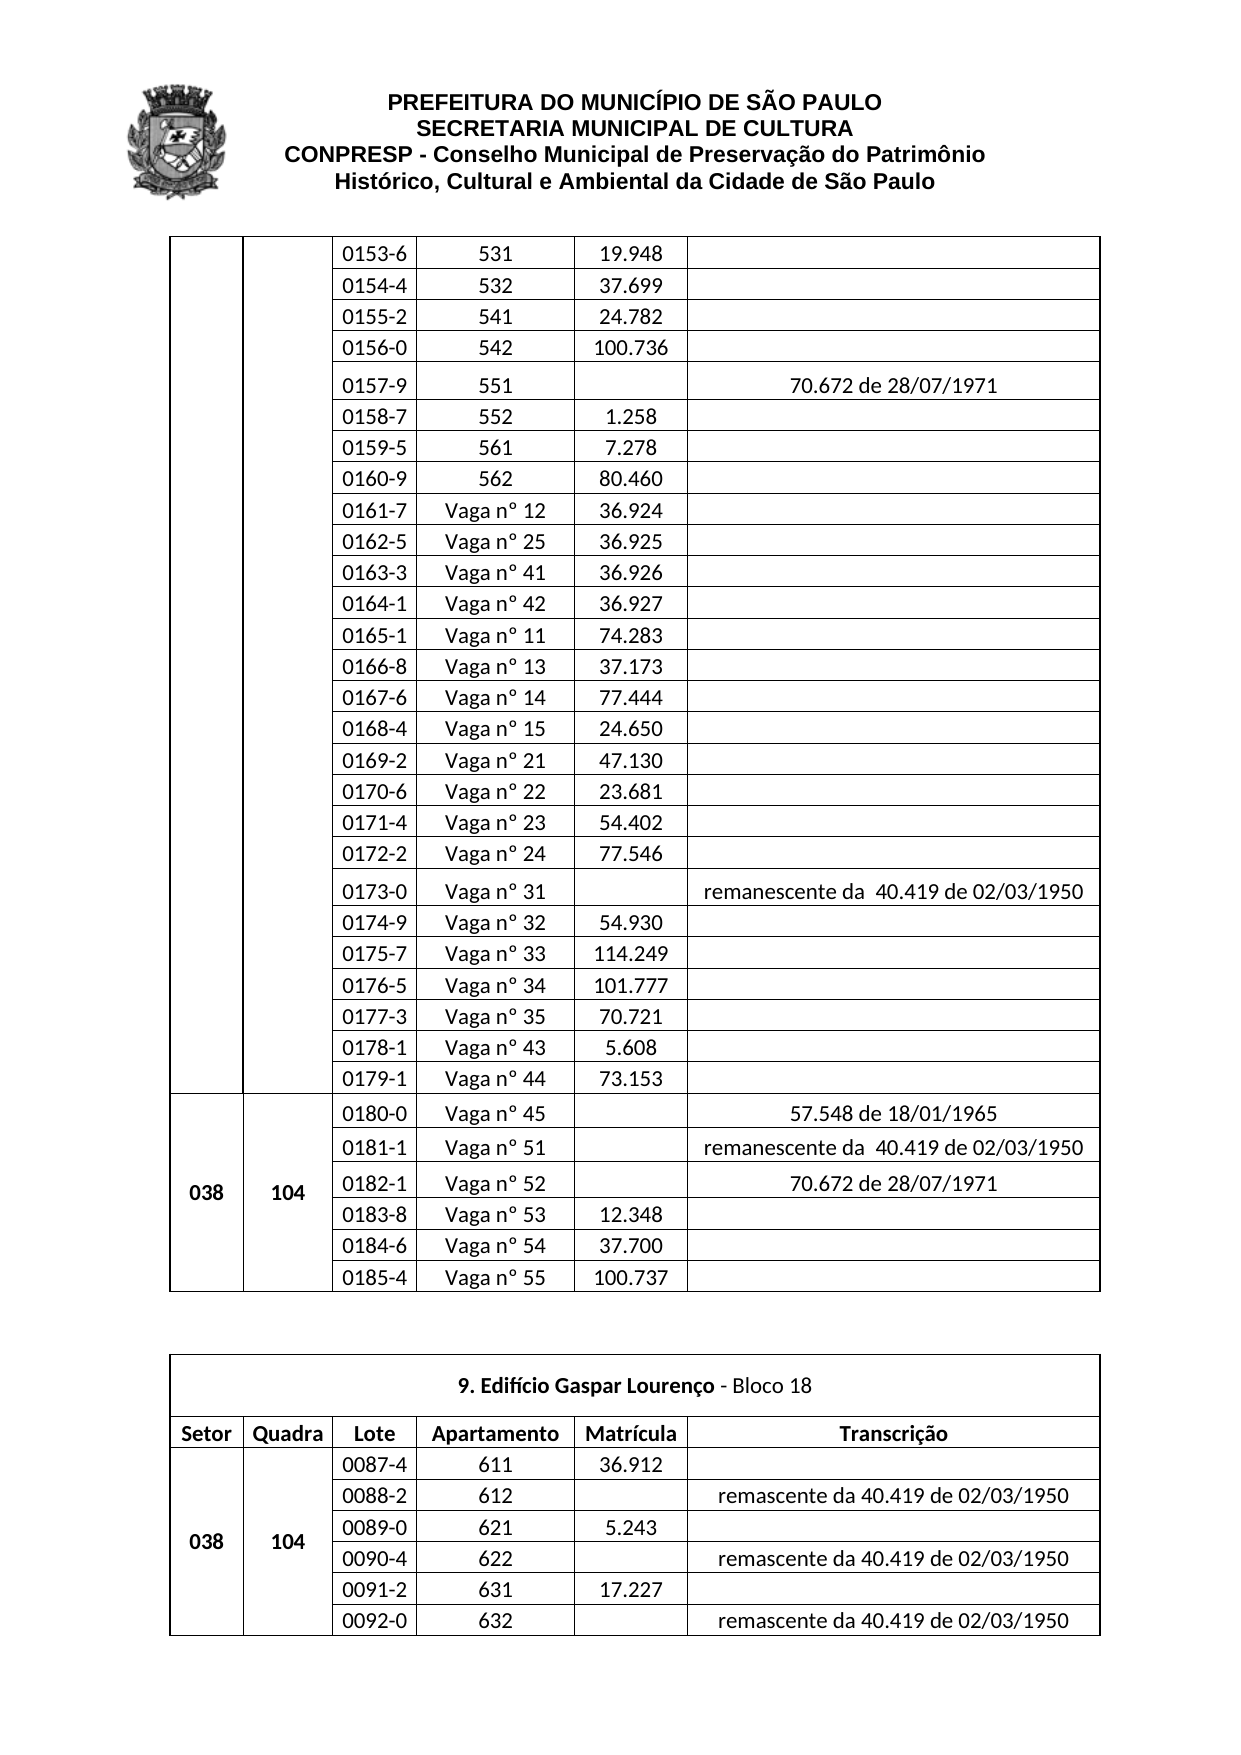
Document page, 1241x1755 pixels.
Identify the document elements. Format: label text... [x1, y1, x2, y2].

table_cell [575, 1162, 687, 1197]
table_cell [688, 937, 1099, 967]
table_cell [575, 1094, 687, 1127]
table_cell [688, 806, 1099, 836]
table_cell remascente da 40.419 de 02/03/1950 [688, 1605, 1099, 1635]
table_cell [688, 494, 1099, 524]
table_cell Vaga nº 52 [417, 1162, 574, 1197]
table_cell [244, 237, 332, 1092]
table_cell 1.258 [575, 400, 687, 430]
table_cell [688, 1322, 1100, 1353]
table_cell 54.930 [575, 906, 687, 936]
table_cell Apartamento [417, 1417, 574, 1447]
table_cell [688, 681, 1099, 711]
table_cell 37.700 [575, 1230, 687, 1260]
table_cell 542 [417, 331, 574, 361]
table_cell 0181-1 [333, 1128, 416, 1161]
table_cell Vaga nº 35 [417, 1000, 574, 1030]
table_cell [688, 712, 1099, 742]
table_cell 37.699 [575, 269, 687, 299]
table_cell [688, 462, 1099, 492]
table_cell 36.927 [575, 587, 687, 617]
table_cell Vaga nº 22 [417, 775, 574, 805]
table_cell [688, 744, 1099, 774]
table_cell [688, 331, 1099, 361]
table_cell [575, 1128, 687, 1161]
table_cell Vaga nº 12 [417, 494, 574, 524]
table_cell 0158-7 [333, 400, 416, 430]
table_cell 0154-4 [333, 269, 416, 299]
table_cell 77.444 [575, 681, 687, 711]
table_cell [688, 837, 1099, 867]
table_cell [688, 431, 1099, 461]
table_cell 5.608 [575, 1031, 687, 1061]
table_cell 0175-7 [333, 937, 416, 967]
table_cell 0178-1 [333, 1031, 416, 1061]
table_cell Vaga nº 14 [417, 681, 574, 711]
table_cell 24.650 [575, 712, 687, 742]
table_cell Vaga nº 21 [417, 744, 574, 774]
table_cell 0156-0 [333, 331, 416, 361]
table_cell Vaga nº 53 [417, 1198, 574, 1228]
table_cell 612 [417, 1480, 574, 1510]
table_cell 36.926 [575, 556, 687, 586]
table_cell Vaga nº 23 [417, 806, 574, 836]
table_cell 100.736 [575, 331, 687, 361]
table_cell [688, 587, 1099, 617]
table_cell Vaga nº 34 [417, 969, 574, 999]
table_cell 0090-4 [333, 1542, 416, 1572]
table_cell 0170-6 [333, 775, 416, 805]
table_cell 562 [417, 462, 574, 492]
table_cell 104 [244, 1448, 332, 1635]
table_cell 74.283 [575, 619, 687, 649]
table_cell 0168-4 [333, 712, 416, 742]
table_cell 0162-5 [333, 525, 416, 555]
table_cell 0088-2 [333, 1480, 416, 1510]
table_cell [417, 1292, 574, 1322]
table_cell [688, 1292, 1100, 1322]
table_cell 0174-9 [333, 906, 416, 936]
table_cell Vaga nº 51 [417, 1128, 574, 1161]
table_cell [575, 1480, 687, 1510]
table_cell 0153-6 [333, 237, 416, 267]
table_cell Vaga nº 25 [417, 525, 574, 555]
table_cell Vaga nº 32 [417, 906, 574, 936]
table_cell 611 [417, 1448, 574, 1478]
table_cell Transcrição [688, 1417, 1099, 1447]
table_cell 632 [417, 1605, 574, 1635]
table_cell 561 [417, 431, 574, 461]
table_cell [688, 906, 1099, 936]
table_cell Vaga nº 31 [417, 869, 574, 905]
table_cell 114.249 [575, 937, 687, 967]
table_cell [170, 1292, 243, 1322]
table_cell [688, 1261, 1099, 1291]
table_cell 9. Edifício Gaspar Lourenço - Bloco 18 [171, 1355, 1099, 1416]
table_cell 038 [171, 1094, 243, 1291]
table_cell 622 [417, 1542, 574, 1572]
table_cell 0177-3 [333, 1000, 416, 1030]
table_cell [688, 237, 1099, 267]
table_cell 0185-4 [333, 1261, 416, 1291]
table_cell [574, 1322, 687, 1353]
table_cell 24.782 [575, 300, 687, 330]
table_cell [688, 969, 1099, 999]
table_cell 23.681 [575, 775, 687, 805]
table_cell 36.924 [575, 494, 687, 524]
table_cell 0155-2 [333, 300, 416, 330]
table_cell 0184-6 [333, 1230, 416, 1260]
table_cell [688, 1511, 1099, 1541]
table_cell [171, 237, 242, 1092]
table_cell 621 [417, 1511, 574, 1541]
table_cell 12.348 [575, 1198, 687, 1228]
table_cell 0173-0 [333, 869, 416, 905]
table_cell 0089-0 [333, 1511, 416, 1541]
table_cell [688, 619, 1099, 649]
table_cell remanescente da 40.419 de 02/03/1950 [688, 1128, 1099, 1161]
table_cell Vaga nº 55 [417, 1261, 574, 1291]
table_cell [688, 300, 1099, 330]
table_cell [688, 269, 1099, 299]
table_cell 0161-7 [333, 494, 416, 524]
table_cell Quadra [244, 1417, 332, 1447]
table_cell [688, 525, 1099, 555]
table_cell [417, 1322, 574, 1353]
table_cell 0172-2 [333, 837, 416, 867]
table_cell 631 [417, 1573, 574, 1603]
table_cell 532 [417, 269, 574, 299]
table_cell [333, 1292, 417, 1322]
table_cell 100.737 [575, 1261, 687, 1291]
table_cell Vaga nº 45 [417, 1094, 574, 1127]
table_cell 70.672 de 28/07/1971 [688, 1162, 1099, 1197]
table_cell [688, 775, 1099, 805]
table_cell [575, 1542, 687, 1572]
table_cell Lote [333, 1417, 416, 1447]
table_cell [170, 1322, 243, 1353]
table_cell Vaga nº 42 [417, 587, 574, 617]
table_cell remascente da 40.419 de 02/03/1950 [688, 1542, 1099, 1572]
table_cell 5.243 [575, 1511, 687, 1541]
table_cell Vaga nº 44 [417, 1062, 574, 1092]
table_cell 038 [171, 1448, 243, 1635]
table_cell Vaga nº 54 [417, 1230, 574, 1260]
table_cell 0160-9 [333, 462, 416, 492]
table_cell 0182-1 [333, 1162, 416, 1197]
table_cell [575, 1605, 687, 1635]
table_cell 541 [417, 300, 574, 330]
table_cell 36.912 [575, 1448, 687, 1478]
table_cell Vaga nº 43 [417, 1031, 574, 1061]
table_cell [243, 1322, 332, 1353]
table_cell 0091-2 [333, 1573, 416, 1603]
table_cell Vaga nº 33 [417, 937, 574, 967]
table_cell [688, 1198, 1099, 1228]
table_cell 36.925 [575, 525, 687, 555]
table_cell [575, 362, 687, 399]
table_cell [333, 1322, 417, 1353]
table_cell 0176-5 [333, 969, 416, 999]
table_cell [688, 1031, 1099, 1061]
table_cell 0159-5 [333, 431, 416, 461]
table_cell Vaga nº 13 [417, 650, 574, 680]
table_cell 0166-8 [333, 650, 416, 680]
table_cell remanescente da 40.419 de 02/03/1950 [688, 869, 1099, 905]
table_cell 0167-6 [333, 681, 416, 711]
table_cell 0171-4 [333, 806, 416, 836]
table_cell [243, 1292, 332, 1322]
table_cell [688, 650, 1099, 680]
table_cell 0163-3 [333, 556, 416, 586]
table_cell [688, 1448, 1099, 1478]
table_cell 551 [417, 362, 574, 399]
table_cell 57.548 de 18/01/1965 [688, 1094, 1099, 1127]
table_cell Vaga nº 15 [417, 712, 574, 742]
table_cell Matrícula [575, 1417, 687, 1447]
table_cell 552 [417, 400, 574, 430]
table_cell [688, 556, 1099, 586]
table_cell 77.546 [575, 837, 687, 867]
table_cell 0183-8 [333, 1198, 416, 1228]
table_cell 101.777 [575, 969, 687, 999]
table_cell 54.402 [575, 806, 687, 836]
table_cell 80.460 [575, 462, 687, 492]
table_cell [574, 1292, 687, 1322]
table_cell 0165-1 [333, 619, 416, 649]
table_cell 70.672 de 28/07/1971 [688, 362, 1099, 399]
table_cell Vaga nº 24 [417, 837, 574, 867]
table_cell 0164-1 [333, 587, 416, 617]
table_cell 0179-1 [333, 1062, 416, 1092]
table_cell 73.153 [575, 1062, 687, 1092]
table_cell [575, 869, 687, 905]
table_cell 531 [417, 237, 574, 267]
table_cell 17.227 [575, 1573, 687, 1603]
table_cell 0092-0 [333, 1605, 416, 1635]
table_cell 104 [244, 1094, 332, 1291]
table_cell [688, 1062, 1099, 1092]
table_cell 19.948 [575, 237, 687, 267]
table_cell 0087-4 [333, 1448, 416, 1478]
table_cell 37.173 [575, 650, 687, 680]
table_cell 0169-2 [333, 744, 416, 774]
table_cell Setor [171, 1417, 243, 1447]
table_cell 47.130 [575, 744, 687, 774]
table_cell Vaga nº 41 [417, 556, 574, 586]
table_cell [688, 1573, 1099, 1603]
table_cell 7.278 [575, 431, 687, 461]
table_cell [688, 400, 1099, 430]
table_cell 0157-9 [333, 362, 416, 399]
table_cell Vaga nº 11 [417, 619, 574, 649]
table_cell [688, 1230, 1099, 1260]
table_cell 0180-0 [333, 1094, 416, 1127]
table_cell [688, 1000, 1099, 1030]
table_cell remascente da 40.419 de 02/03/1950 [688, 1480, 1099, 1510]
table_cell 70.721 [575, 1000, 687, 1030]
